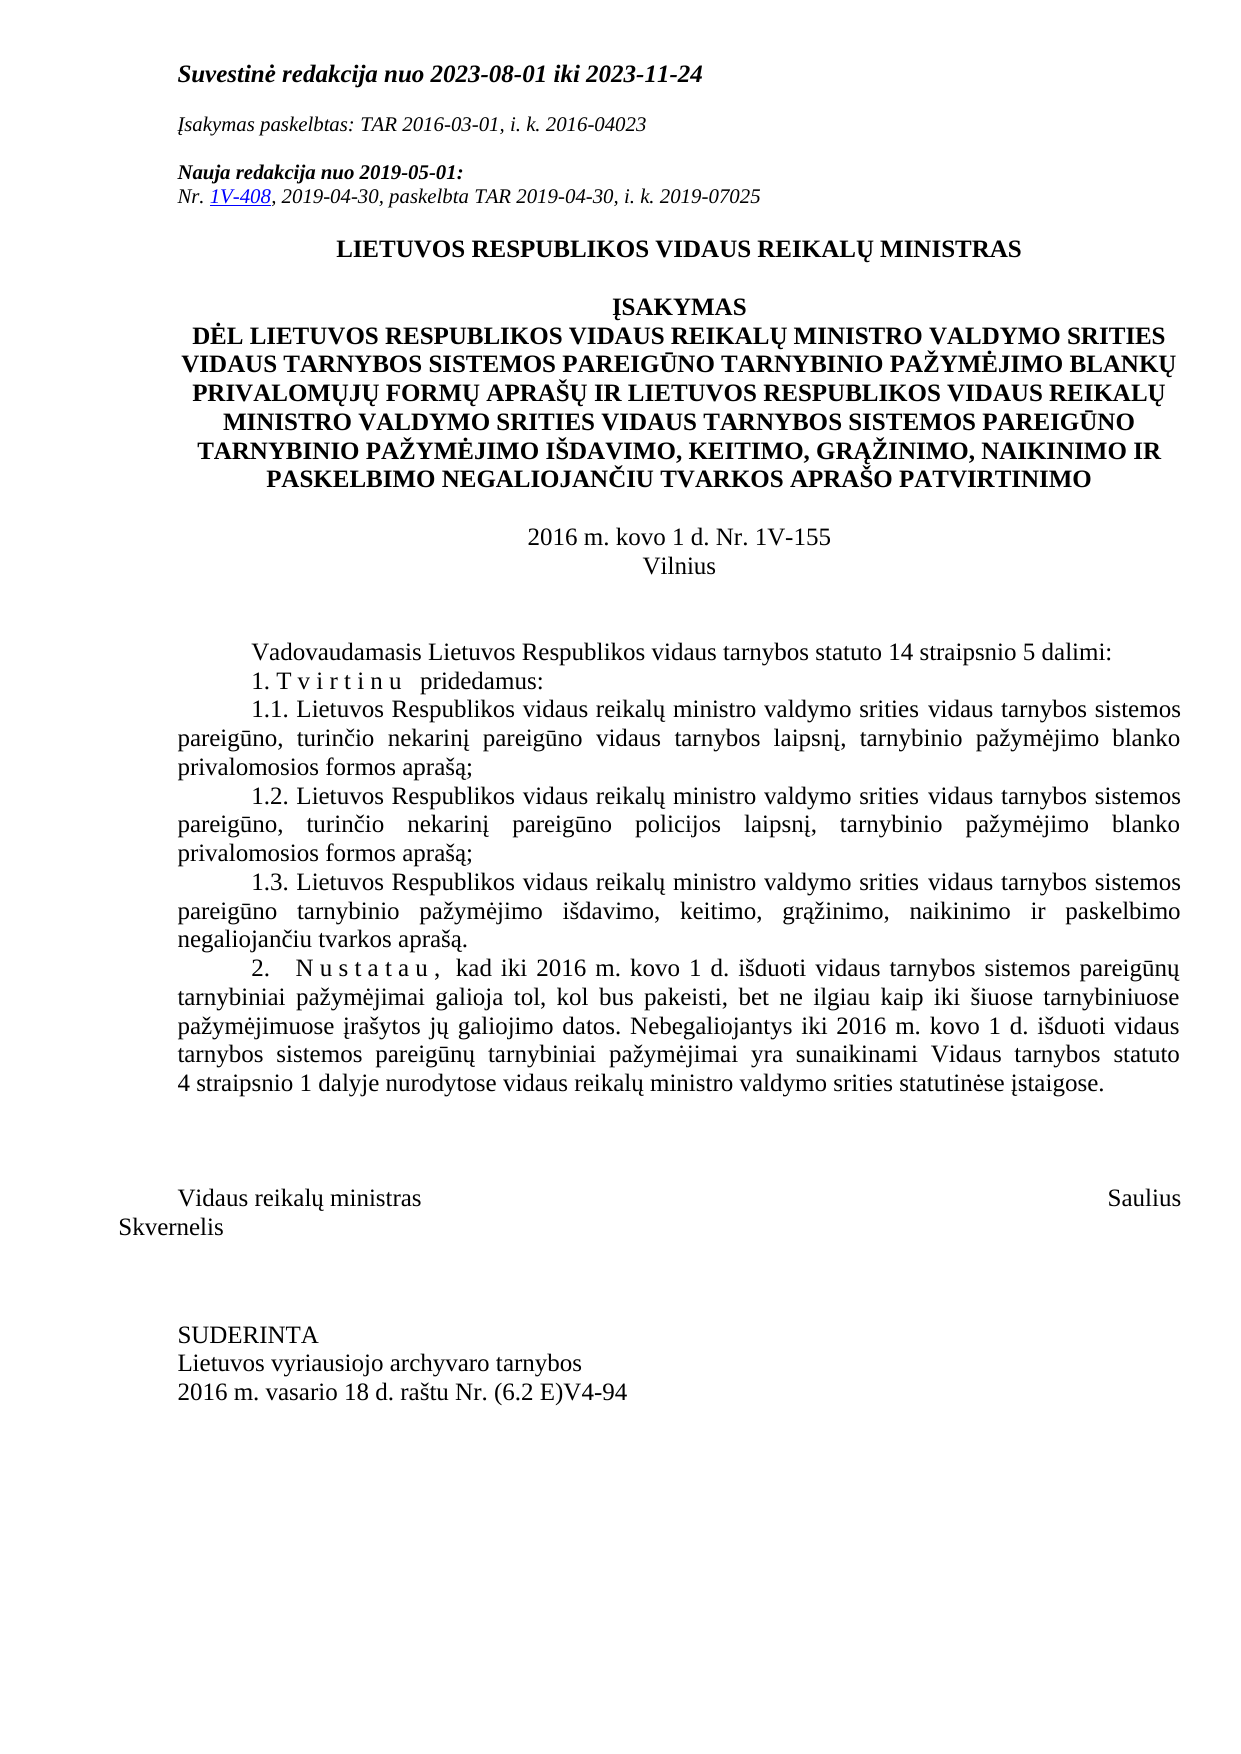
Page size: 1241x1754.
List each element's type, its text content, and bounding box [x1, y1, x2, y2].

text 1. Tvirtinu pridedamus: [177, 666, 1181, 694]
text LIETUVOS RESPUBLIKOS VIDAUS REIKALŲ MINISTRAS [177, 234, 1181, 263]
text Vidaus reikalų ministras Saulius Skvernelis [118, 1183, 1181, 1241]
text Įsakymas paskelbtas: TAR 2016-03-01, i. k. 2016-04023 [177, 112, 1181, 136]
text Vilnius [177, 551, 1181, 579]
text SUDERINTA [177, 1320, 1181, 1348]
text 2016 m. kovo 1 d. Nr. 1V-155 [177, 522, 1181, 551]
text Suvestinė redakcija nuo 2023-08-01 iki 2023-11-24 [177, 59, 1181, 88]
text 1.2. Lietuvos Respublikos vidaus reikalų ministro valdymo srities vidaus tarnybos sistemos pareigūno, turinčio nekarinį pareigūno policijos laipsnį, tarnybinio pažymėjimo blanko privalomosios formos aprašą; [177, 781, 1181, 867]
text Nauja redakcija nuo 2019-05-01: [177, 160, 1181, 184]
text Nr. 1V-408, 2019-04-30, paskelbta TAR 2019-04-30, i. k. 2019-07025 [177, 184, 1181, 208]
text Lietuvos vyriausiojo archyvaro tarnybos [177, 1348, 1181, 1377]
text ĮSAKYMAS [177, 292, 1181, 321]
text DĖL LIETUVOS RESPUBLIKOS VIDAUS REIKALŲ MINISTRO VALDYMO SRITIES VIDAUS TARNYBOS SISTEMOS PAREIGŪNO TARNYBINIO PAŽYMĖJIMO BLANKŲ PRIVALOMŲJŲ FORMŲ APRAŠŲ IR LIETUVOS RESPUBLIKOS VIDAUS REIKALŲ MINISTRO VALDYMO SRITIES VIDAUS TARNYBOS SISTEMOS PAREIGŪNO TARNYBINIO PAŽYMĖJIMO IŠDAVIMO, KEITIMO, GRĄŽINIMO, NAIKINIMO IR PASKELBIMO NEGALIOJANČIU TVARKOS APRAŠO PATVIRTINIMO [177, 321, 1181, 493]
text 2. Nustatau, kad iki 2016 m. kovo 1 d. išduoti vidaus tarnybos sistemos pareigūnų tarnybiniai pažymėjimai galioja tol, kol bus pakeisti, bet ne ilgiau kaip iki šiuose tarnybiniuose pažymėjimuose įrašytos jų galiojimo datos. Nebegaliojantys iki 2016 m. kovo 1 d. išduoti vidaus tarnybos sistemos pareigūnų tarnybiniai pažymėjimai yra sunaikinami Vidaus tarnybos statuto 4 straipsnio 1 dalyje nurodytose vidaus reikalų ministro valdymo srities statutinėse įstaigose. [177, 953, 1181, 1097]
text 1.3. Lietuvos Respublikos vidaus reikalų ministro valdymo srities vidaus tarnybos sistemos pareigūno tarnybinio pažymėjimo išdavimo, keitimo, grąžinimo, naikinimo ir paskelbimo negaliojančiu tvarkos aprašą. [177, 867, 1181, 953]
text Vadovaudamasis Lietuvos Respublikos vidaus tarnybos statuto 14 straipsnio 5 dalimi: [177, 637, 1181, 666]
text 2016 m. vasario 18 d. raštu Nr. (6.2 E)V4-94 [177, 1377, 1181, 1406]
text 1.1. Lietuvos Respublikos vidaus reikalų ministro valdymo srities vidaus tarnybos sistemos pareigūno, turinčio nekarinį pareigūno vidaus tarnybos laipsnį, tarnybinio pažymėjimo blanko privalomosios formos aprašą; [177, 694, 1181, 781]
